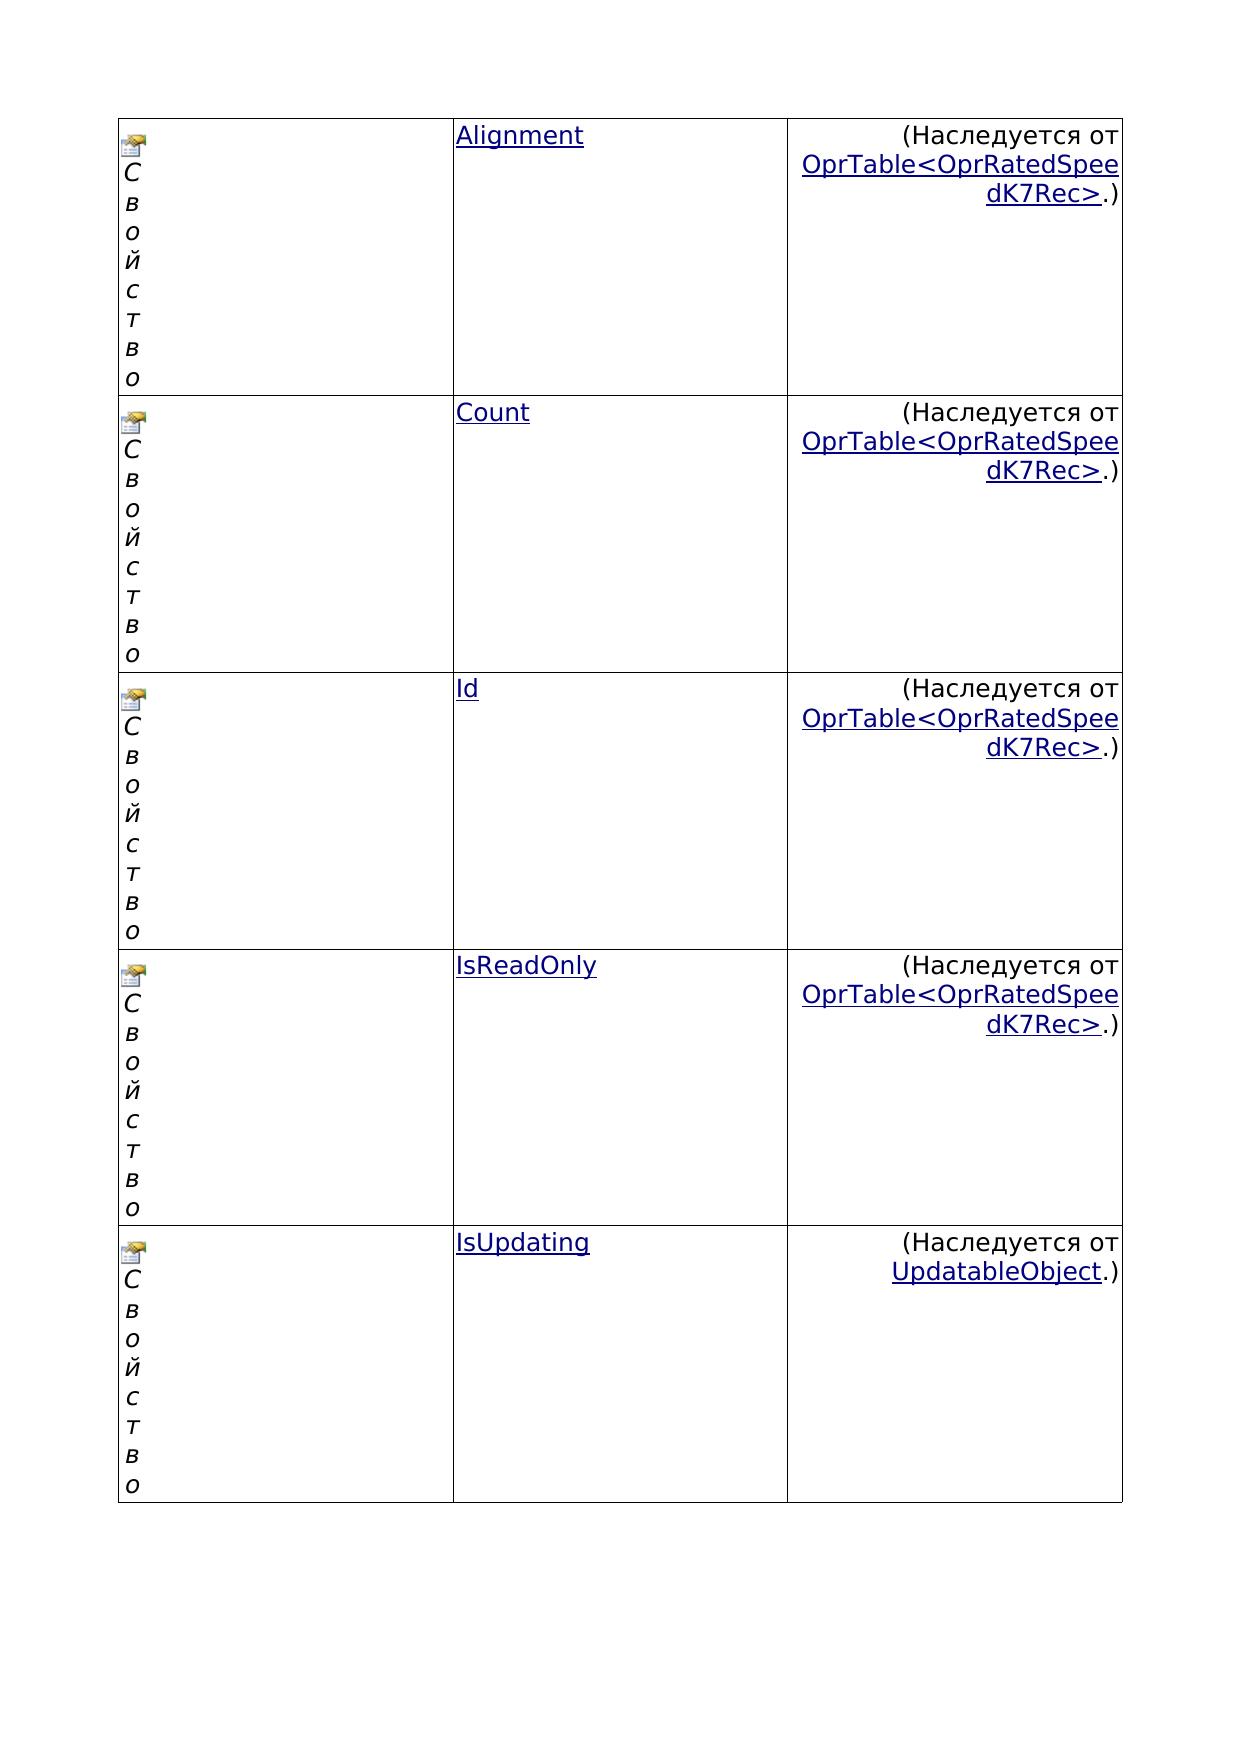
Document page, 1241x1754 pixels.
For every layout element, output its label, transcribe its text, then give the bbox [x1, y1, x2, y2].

table_cell IsUpdating [454, 1226, 787, 1502]
table_cell Alignment [454, 119, 787, 395]
table_cell (Наследуется от OprTable<OprRatedSpeedK7Rec>.) [788, 119, 1122, 395]
table_cell (Наследуется от OprTable<OprRatedSpeedK7Rec>.) [788, 396, 1122, 672]
picture [121, 410, 147, 436]
table_cell [119, 396, 453, 672]
table_cell Id [454, 673, 787, 948]
picture [121, 1240, 147, 1266]
picture [121, 133, 147, 159]
table_cell Count [454, 396, 787, 672]
picture [121, 687, 147, 713]
table_cell IsReadOnly [454, 950, 787, 1225]
table_cell [119, 673, 453, 948]
table_cell [119, 950, 453, 1225]
table_cell [119, 119, 453, 395]
table_cell (Наследуется от OprTable<OprRatedSpeedK7Rec>.) [788, 950, 1122, 1225]
picture [121, 963, 147, 989]
table_cell (Наследуется от UpdatableObject.) [788, 1226, 1122, 1502]
table_cell (Наследуется от OprTable<OprRatedSpeedK7Rec>.) [788, 673, 1122, 948]
table_cell [119, 1226, 453, 1502]
